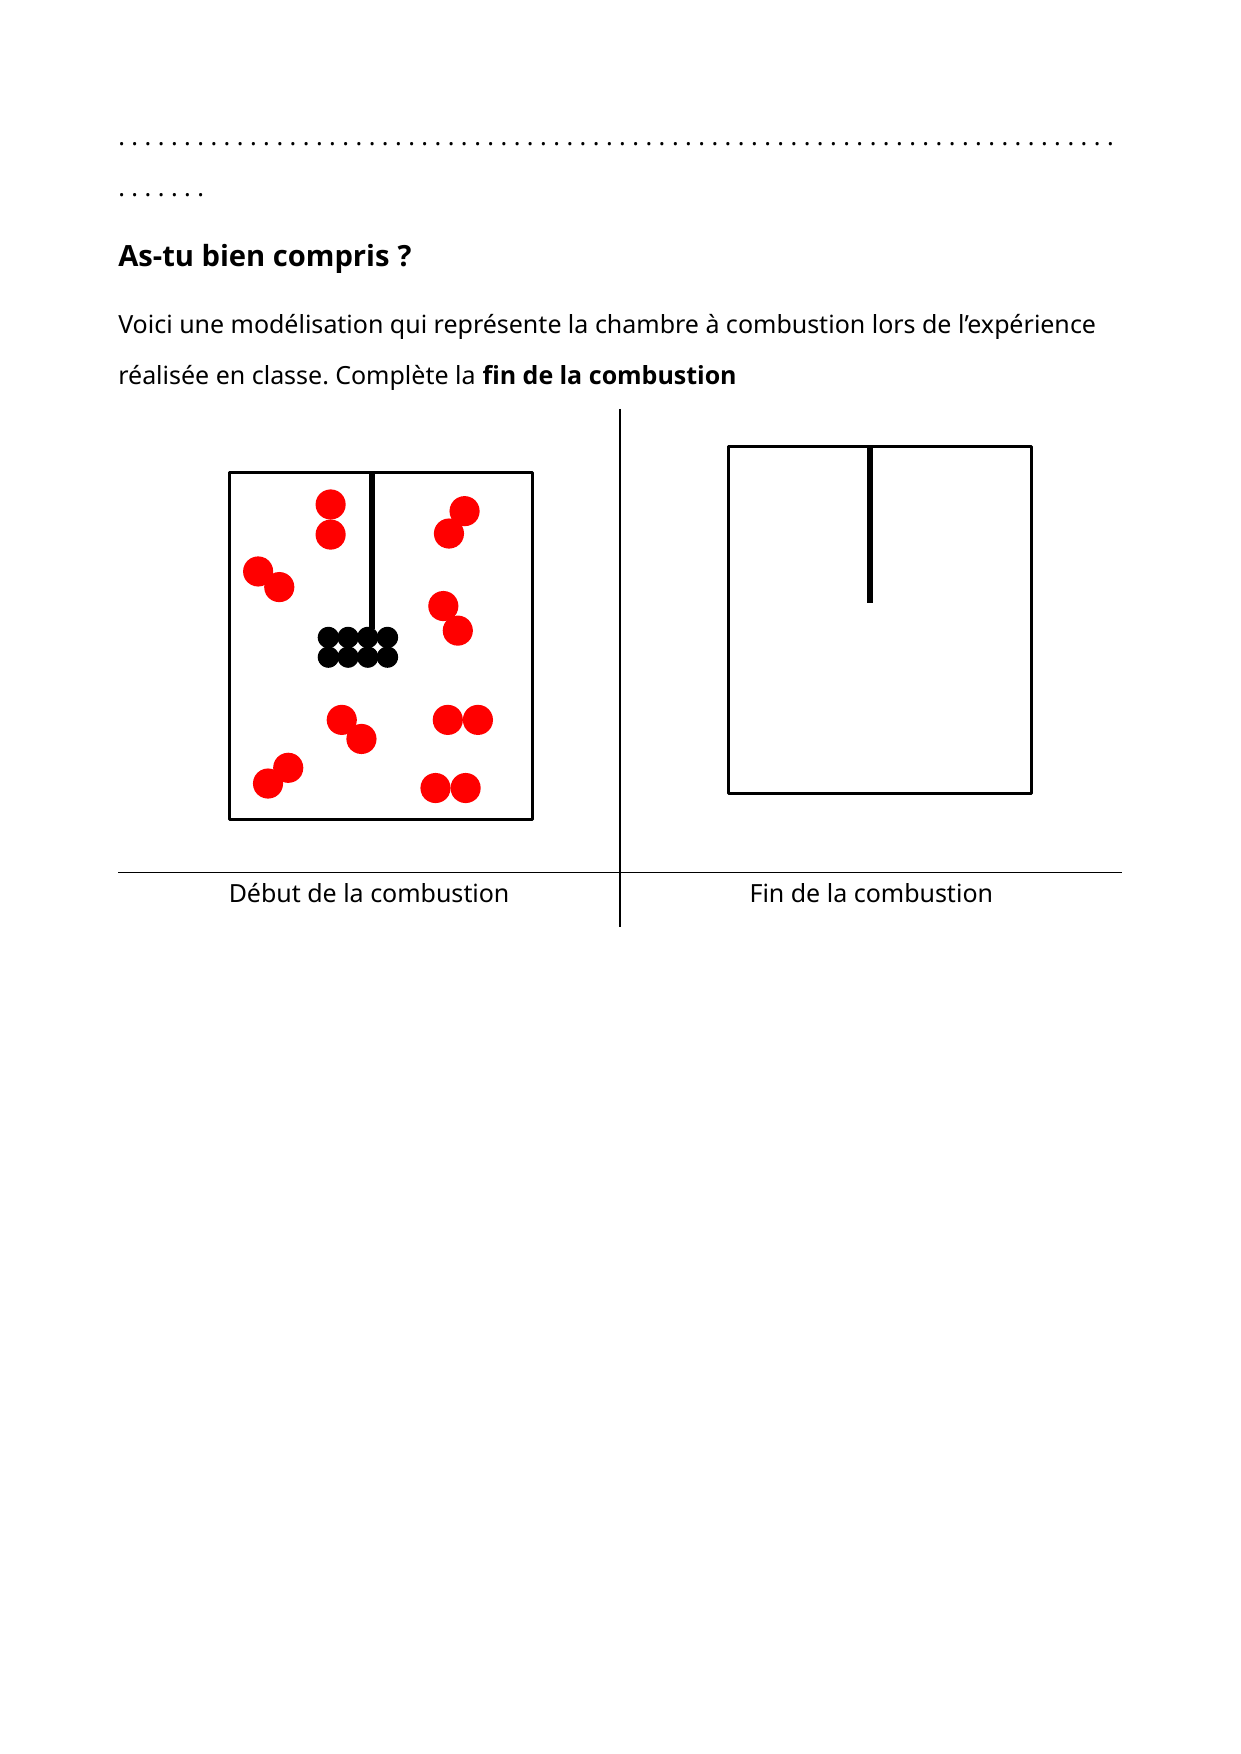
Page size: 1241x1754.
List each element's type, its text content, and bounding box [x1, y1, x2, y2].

text Voici une modélisation qui représente la chambre à combustion lors de l’expérience réalisée en classe. Complète la fin de la combustion [118, 307, 1122, 392]
subtitle As-tu bien compris ? [118, 235, 1122, 274]
table_header [118, 409, 619, 871]
table_cell Début de la combustion [118, 873, 619, 927]
table_header [621, 409, 1122, 871]
text . . . . . . . . . . . . . . . . . . . . . . . . . . . . . . . . . . . . . . . . . . . . . . . . . . . . . . . . . . . . . . . . . . . . . . . . . . . . . . . . . . . [118, 118, 1122, 203]
table_cell Fin de la combustion [621, 873, 1122, 927]
